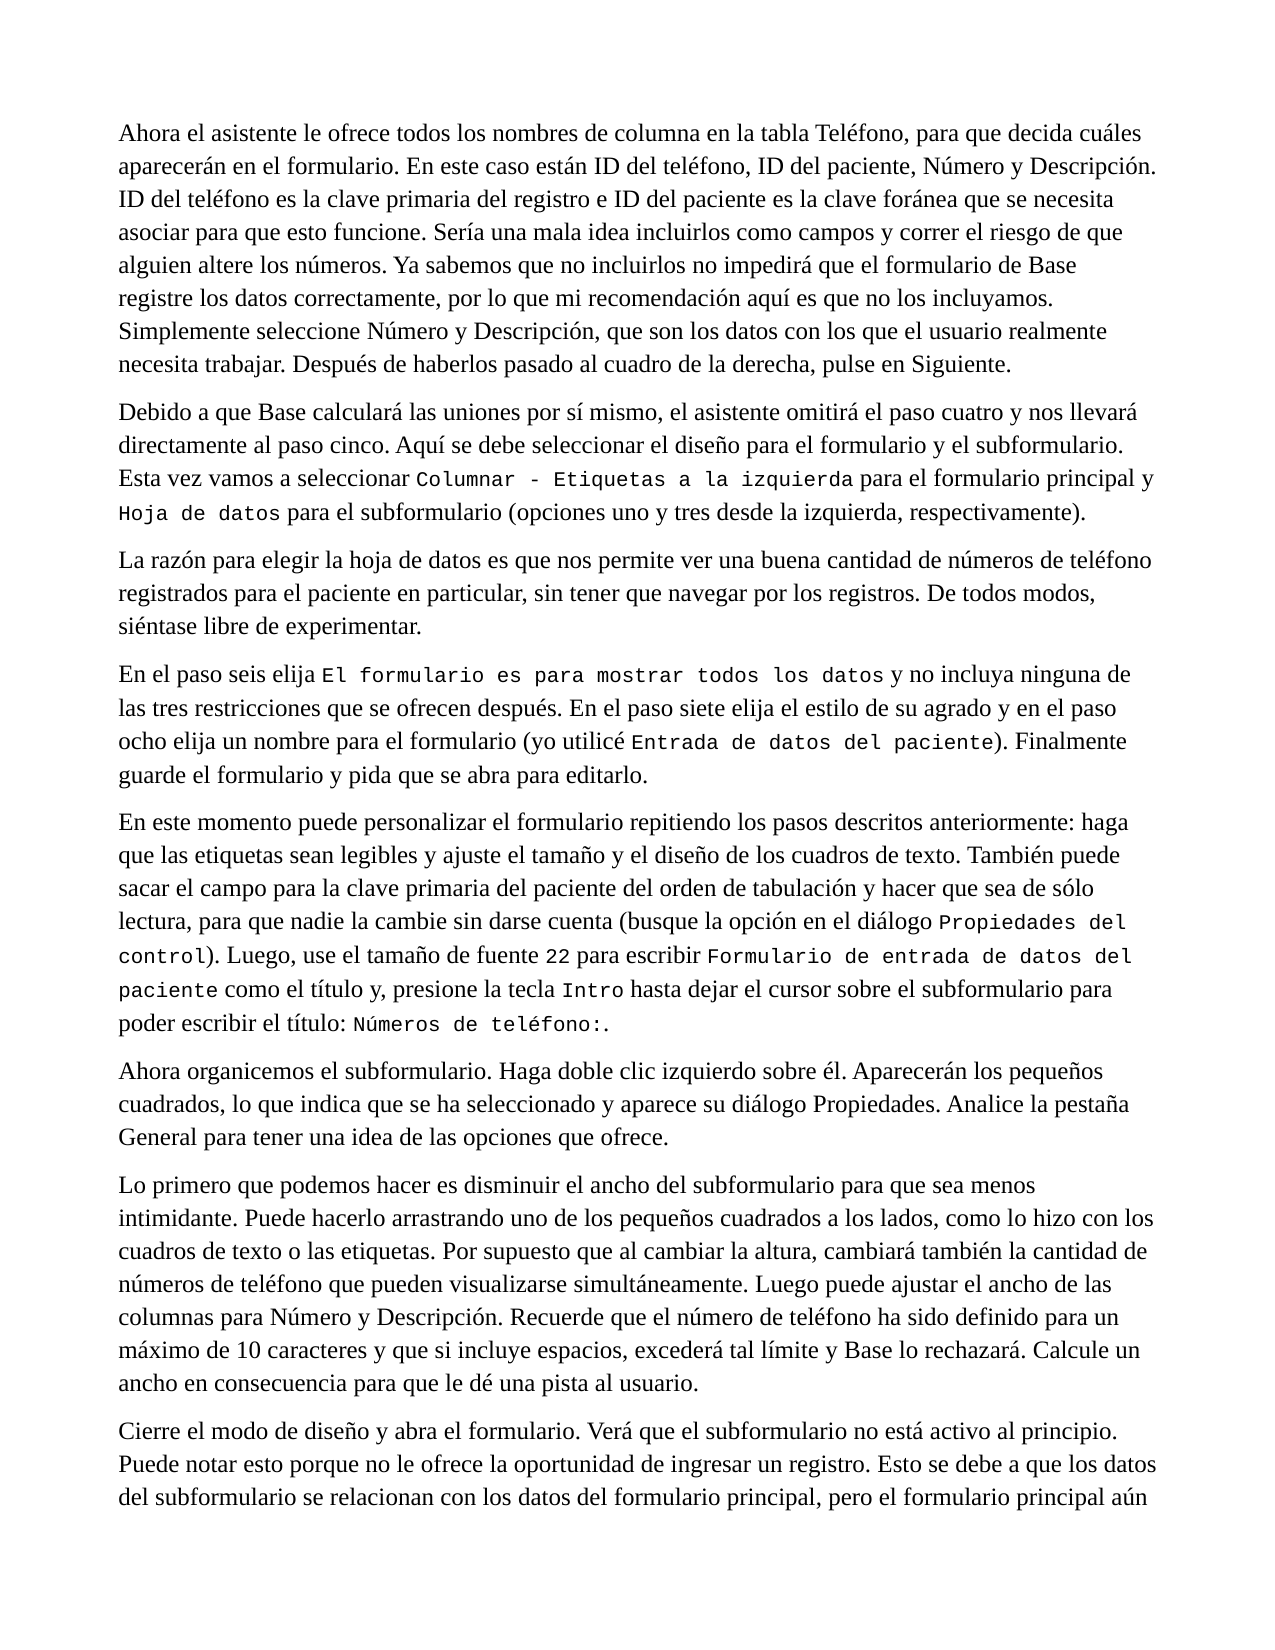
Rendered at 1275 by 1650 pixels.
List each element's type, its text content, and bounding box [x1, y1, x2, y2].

text Debido a que Base calculará las uniones por sí mismo, el asistente omitirá el paso cuatro y nos llevará directamente al paso cinco. Aquí se debe seleccionar el diseño para el formulario y el subformulario. Esta vez vamos a seleccionar Columnar - Etiquetas a la izquierda para el formulario principal y Hoja de datos para el subformulario (opciones uno y tres desde la izquierda, respectivamente). [118, 397, 1157, 526]
text En este momento puede personalizar el formulario repitiendo los pasos descritos anteriormente: haga que las etiquetas sean legibles y ajuste el tamaño y el diseño de los cuadros de texto. También puede sacar el campo para la clave primaria del paciente del orden de tabulación y hacer que sea de sólo lectura, para que nadie la cambie sin darse cuenta (busque la opción en el diálogo Propiedades del control). Luego, use el tamaño de fuente 22 para escribir Formulario de entrada de datos del paciente como el título y, presione la tecla Intro hasta dejar el cursor sobre el subformulario para poder escribir el título: Números de teléfono:. [118, 807, 1157, 1037]
text Ahora organicemos el subformulario. Haga doble clic izquierdo sobre él. Aparecerán los pequeños cuadrados, lo que indica que se ha seleccionado y aparece su diálogo Propiedades. Analice la pestaña General para tener una idea de las opciones que ofrece. [118, 1056, 1157, 1151]
text En el paso seis elija El formulario es para mostrar todos los datos y no incluya ninguna de las tres restricciones que se ofrecen después. En el paso siete elija el estilo de su agrado y en el paso ocho elija un nombre para el formulario (yo utilicé Entrada de datos del paciente). Finalmente guarde el formulario y pida que se abra para editarlo. [118, 659, 1157, 788]
text Cierre el modo de diseño y abra el formulario. Verá que el subformulario no está activo al principio. Puede notar esto porque no le ofrece la oportunidad de ingresar un registro. Esto se debe a que los datos del subformulario se relacionan con los datos del formulario principal, pero el formulario principal aún [118, 1416, 1157, 1511]
text Lo primero que podemos hacer es disminuir el ancho del subformulario para que sea menos intimidante. Puede hacerlo arrastrando uno de los pequeños cuadrados a los lados, como lo hizo con los cuadros de texto o las etiquetas. Por supuesto que al cambiar la altura, cambiará también la cantidad de números de teléfono que pueden visualizarse simultáneamente. Luego puede ajustar el ancho de las columnas para Número y Descripción. Recuerde que el número de teléfono ha sido definido para un máximo de 10 caracteres y que si incluye espacios, excederá tal límite y Base lo rechazará. Calcule un ancho en consecuencia para que le dé una pista al usuario. [118, 1170, 1157, 1397]
text Ahora el asistente le ofrece todos los nombres de columna en la tabla Teléfono, para que decida cuáles aparecerán en el formulario. En este caso están ID del teléfono, ID del paciente, Número y Descripción. ID del teléfono es la clave primaria del registro e ID del paciente es la clave foránea que se necesita asociar para que esto funcione. Sería una mala idea incluirlos como campos y correr el riesgo de que alguien altere los números. Ya sabemos que no incluirlos no impedirá que el formulario de Base registre los datos correctamente, por lo que mi recomendación aquí es que no los incluyamos. Simplemente seleccione Número y Descripción, que son los datos con los que el usuario realmente necesita trabajar. Después de haberlos pasado al cuadro de la derecha, pulse en Siguiente. [118, 118, 1157, 378]
text La razón para elegir la hoja de datos es que nos permite ver una buena cantidad de números de teléfono registrados para el paciente en particular, sin tener que navegar por los registros. De todos modos, siéntase libre de experimentar. [118, 545, 1157, 640]
